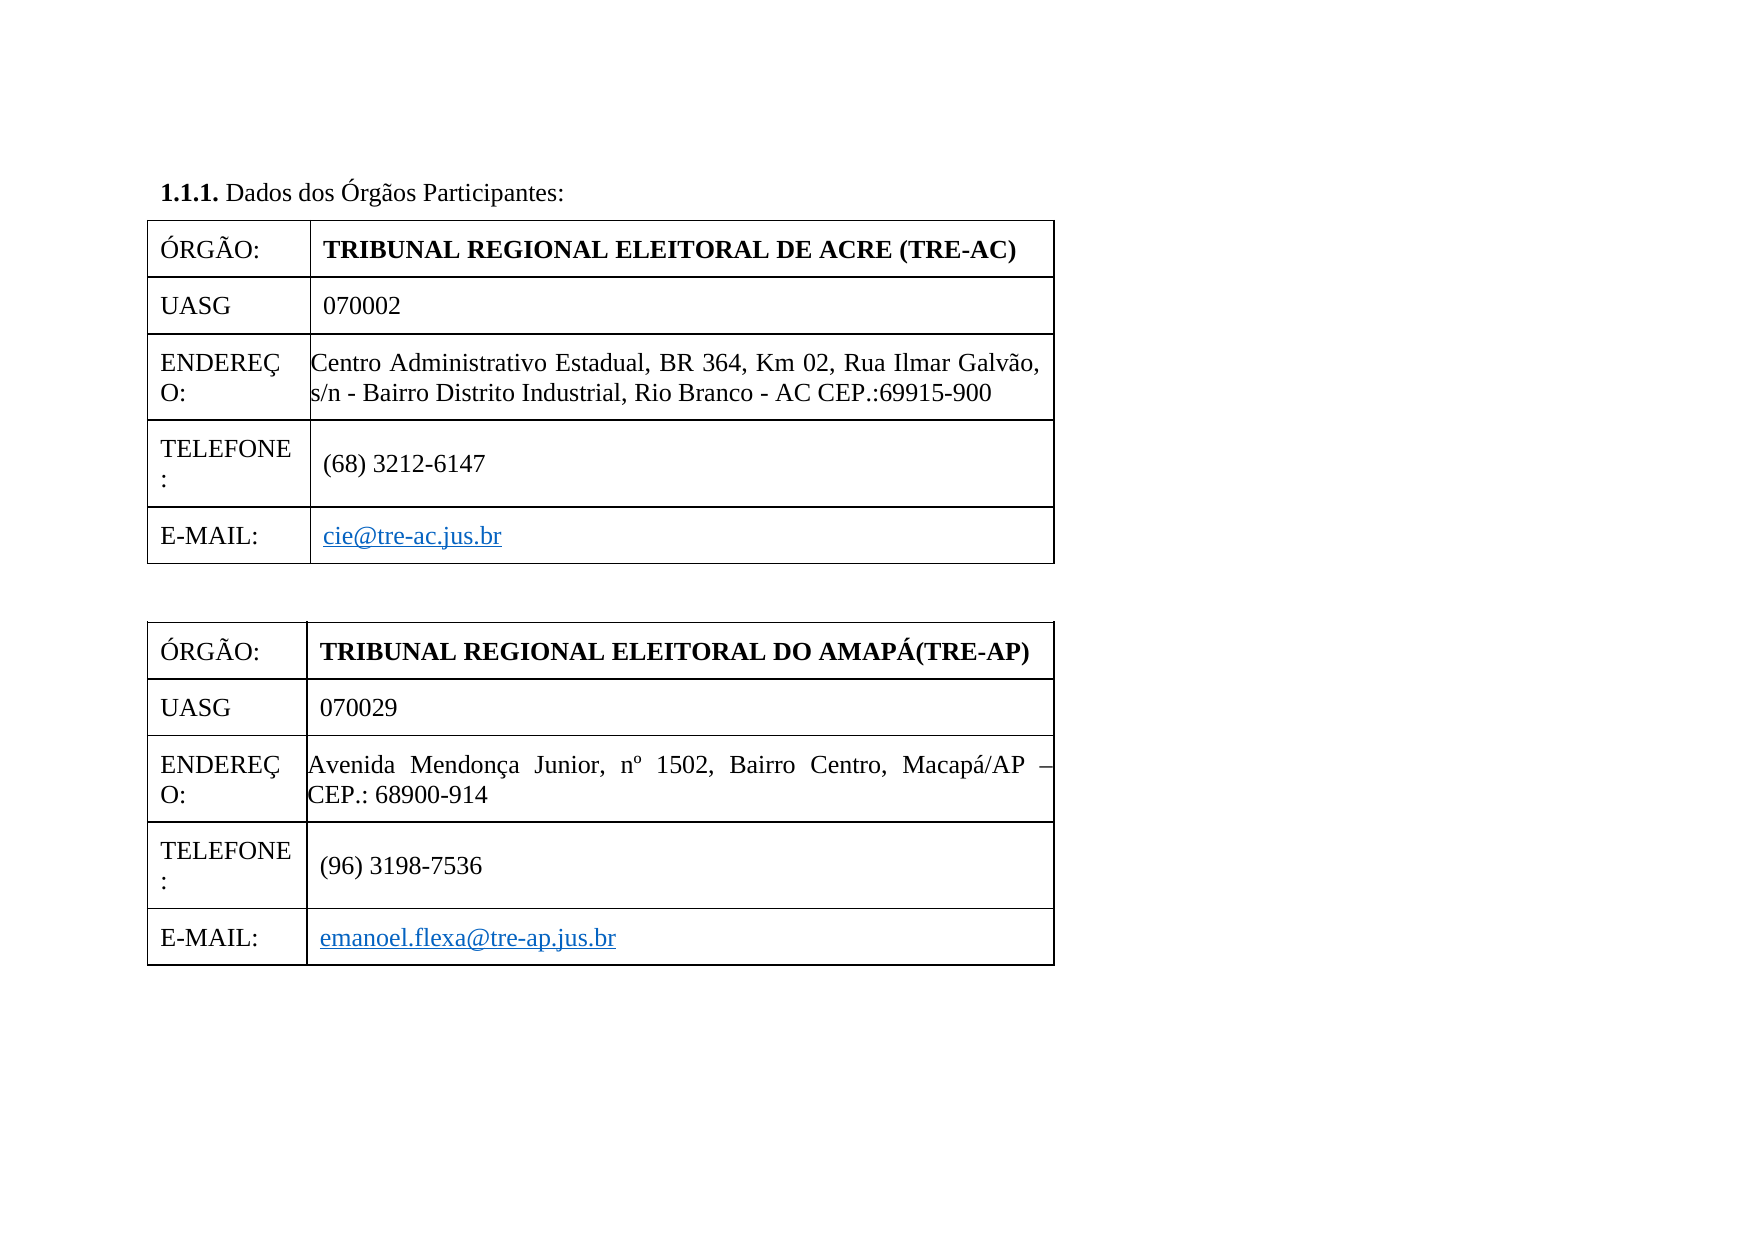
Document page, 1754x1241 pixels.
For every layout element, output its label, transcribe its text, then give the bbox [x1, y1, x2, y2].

table_cell (96) 3198-7536 [308, 823, 1053, 908]
table_cell Centro Administrativo Estadual, BR 364, Km 02, Rua Ilmar Galvão, s/n - Bairro Distrito Industrial, Rio Branco - AC CEP.:69915-900 [311, 335, 1053, 419]
table_header ÓRGÃO: [148, 221, 310, 276]
table_cell E-MAIL: [148, 909, 306, 964]
table_cell TELEFONE: [148, 823, 306, 908]
table_cell 070029 [308, 680, 1053, 734]
table_cell Avenida Mendonça Junior, nº 1502, Bairro Centro, Macapá/AP – CEP.: 68900-914 [308, 736, 1053, 821]
table_header TRIBUNAL REGIONAL ELEITORAL DO AMAPÁ(TRE-AP) [308, 623, 1053, 678]
table_cell ENDEREÇO: [148, 736, 306, 821]
table_header ÓRGÃO: [148, 623, 306, 678]
table_header TRIBUNAL REGIONAL ELEITORAL DE ACRE (TRE-AC) [311, 221, 1053, 276]
table_cell 070002 [311, 278, 1053, 333]
text 1.1.1. Dados dos Órgãos Participantes: [160, 177, 1594, 207]
table_cell cie@tre-ac.jus.br [311, 508, 1053, 562]
table_cell (68) 3212-6147 [311, 421, 1053, 506]
table_cell UASG [148, 680, 306, 734]
table_cell emanoel.flexa@tre-ap.jus.br [308, 909, 1053, 964]
table_cell E-MAIL: [148, 508, 310, 562]
table_cell TELEFONE: [148, 421, 310, 506]
table_cell ENDEREÇO: [148, 335, 310, 419]
table_cell UASG [148, 278, 310, 333]
